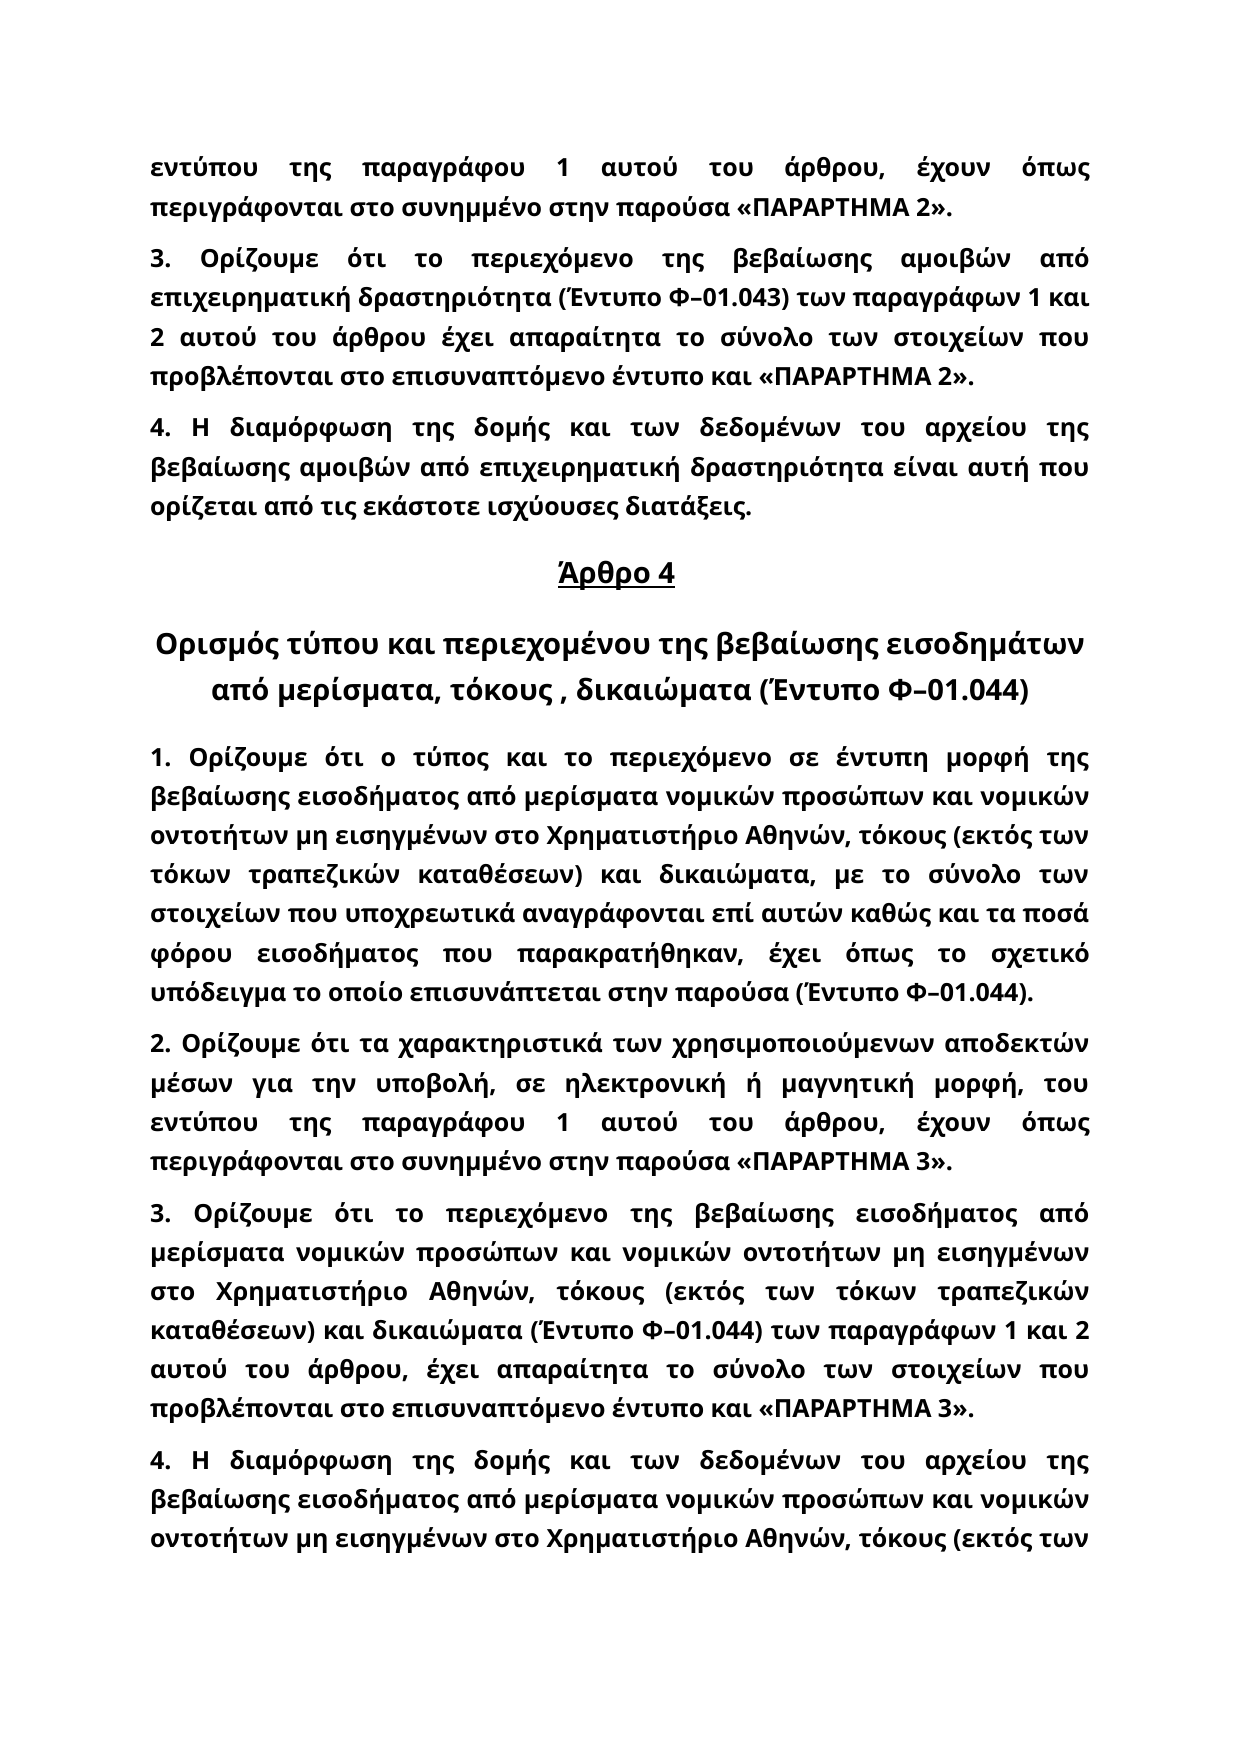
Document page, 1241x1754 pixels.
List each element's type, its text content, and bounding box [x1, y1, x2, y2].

text εντύπου της παραγράφου 1 αυτού του άρθρου, έχουν όπως περιγράφονται στο συνημμένο στην παρούσα «ΠΑΡΑΡΤΗΜΑ 2». [150, 150, 1090, 223]
subtitle Άρθρο 4 [150, 552, 1090, 592]
text 1. Ορίζουμε ότι ο τύπος και το περιεχόμενο σε έντυπη μορφή της βεβαίωσης εισοδήματος από μερίσματα νομικών προσώπων και νομικών οντοτήτων μη εισηγμένων στο Χρηματιστήριο Αθηνών, τόκους (εκτός των τόκων τραπεζικών καταθέσεων) και δικαιώματα, με το σύνολο των στοιχείων που υποχρεωτικά αναγράφονται επί αυτών καθώς και τα ποσά φόρου εισοδήματος που παρακρατήθηκαν, έχει όπως το σχετικό υπόδειγμα το οποίο επισυνάπτεται στην παρούσα (Έντυπο Φ–01.044). [150, 739, 1090, 1008]
text 4. Η διαμόρφωση της δομής και των δεδομένων του αρχείου της βεβαίωσης εισοδήματος από μερίσματα νομικών προσώπων και νομικών οντοτήτων μη εισηγμένων στο Χρηματιστήριο Αθηνών, τόκους (εκτός των [150, 1443, 1090, 1555]
text 4. Η διαμόρφωση της δομής και των δεδομένων του αρχείου της βεβαίωσης αμοιβών από επιχειρηματική δραστηριότητα είναι αυτή που ορίζεται από τις εκάστοτε ισχύουσες διατάξεις. [150, 410, 1090, 522]
text 3. Ορίζουμε ότι το περιεχόμενο της βεβαίωσης εισοδήματος από μερίσματα νομικών προσώπων και νομικών οντοτήτων μη εισηγμένων στο Χρηματιστήριο Αθηνών, τόκους (εκτός των τόκων τραπεζικών καταθέσεων) και δικαιώματα (Έντυπο Φ–01.044) των παραγράφων 1 και 2 αυτού του άρθρου, έχει απαραίτητα το σύνολο των στοιχείων που προβλέπονται στο επισυναπτόμενο έντυπο και «ΠΑΡΑΡΤΗΜΑ 3». [150, 1195, 1090, 1425]
text 2. Ορίζουμε ότι τα χαρακτηριστικά των χρησιμοποιούμενων αποδεκτών μέσων για την υποβολή, σε ηλεκτρονική ή μαγνητική μορφή, του εντύπου της παραγράφου 1 αυτού του άρθρου, έχουν όπως περιγράφονται στο συνημμένο στην παρούσα «ΠΑΡΑΡΤΗΜΑ 3». [150, 1026, 1090, 1178]
text 3. Ορίζουμε ότι το περιεχόμενο της βεβαίωσης αμοιβών από επιχειρηματική δραστηριότητα (Έντυπο Φ–01.043) των παραγράφων 1 και 2 αυτού του άρθρου έχει απαραίτητα το σύνολο των στοιχείων που προβλέπονται στο επισυναπτόμενο έντυπο και «ΠΑΡΑΡΤΗΜΑ 2». [150, 241, 1090, 392]
subtitle Ορισμός τύπου και περιεχομένου της βεβαίωσης εισοδημάτων από μερίσματα, τόκους , δικαιώματα (Έντυπο Φ–01.044) [150, 623, 1090, 708]
